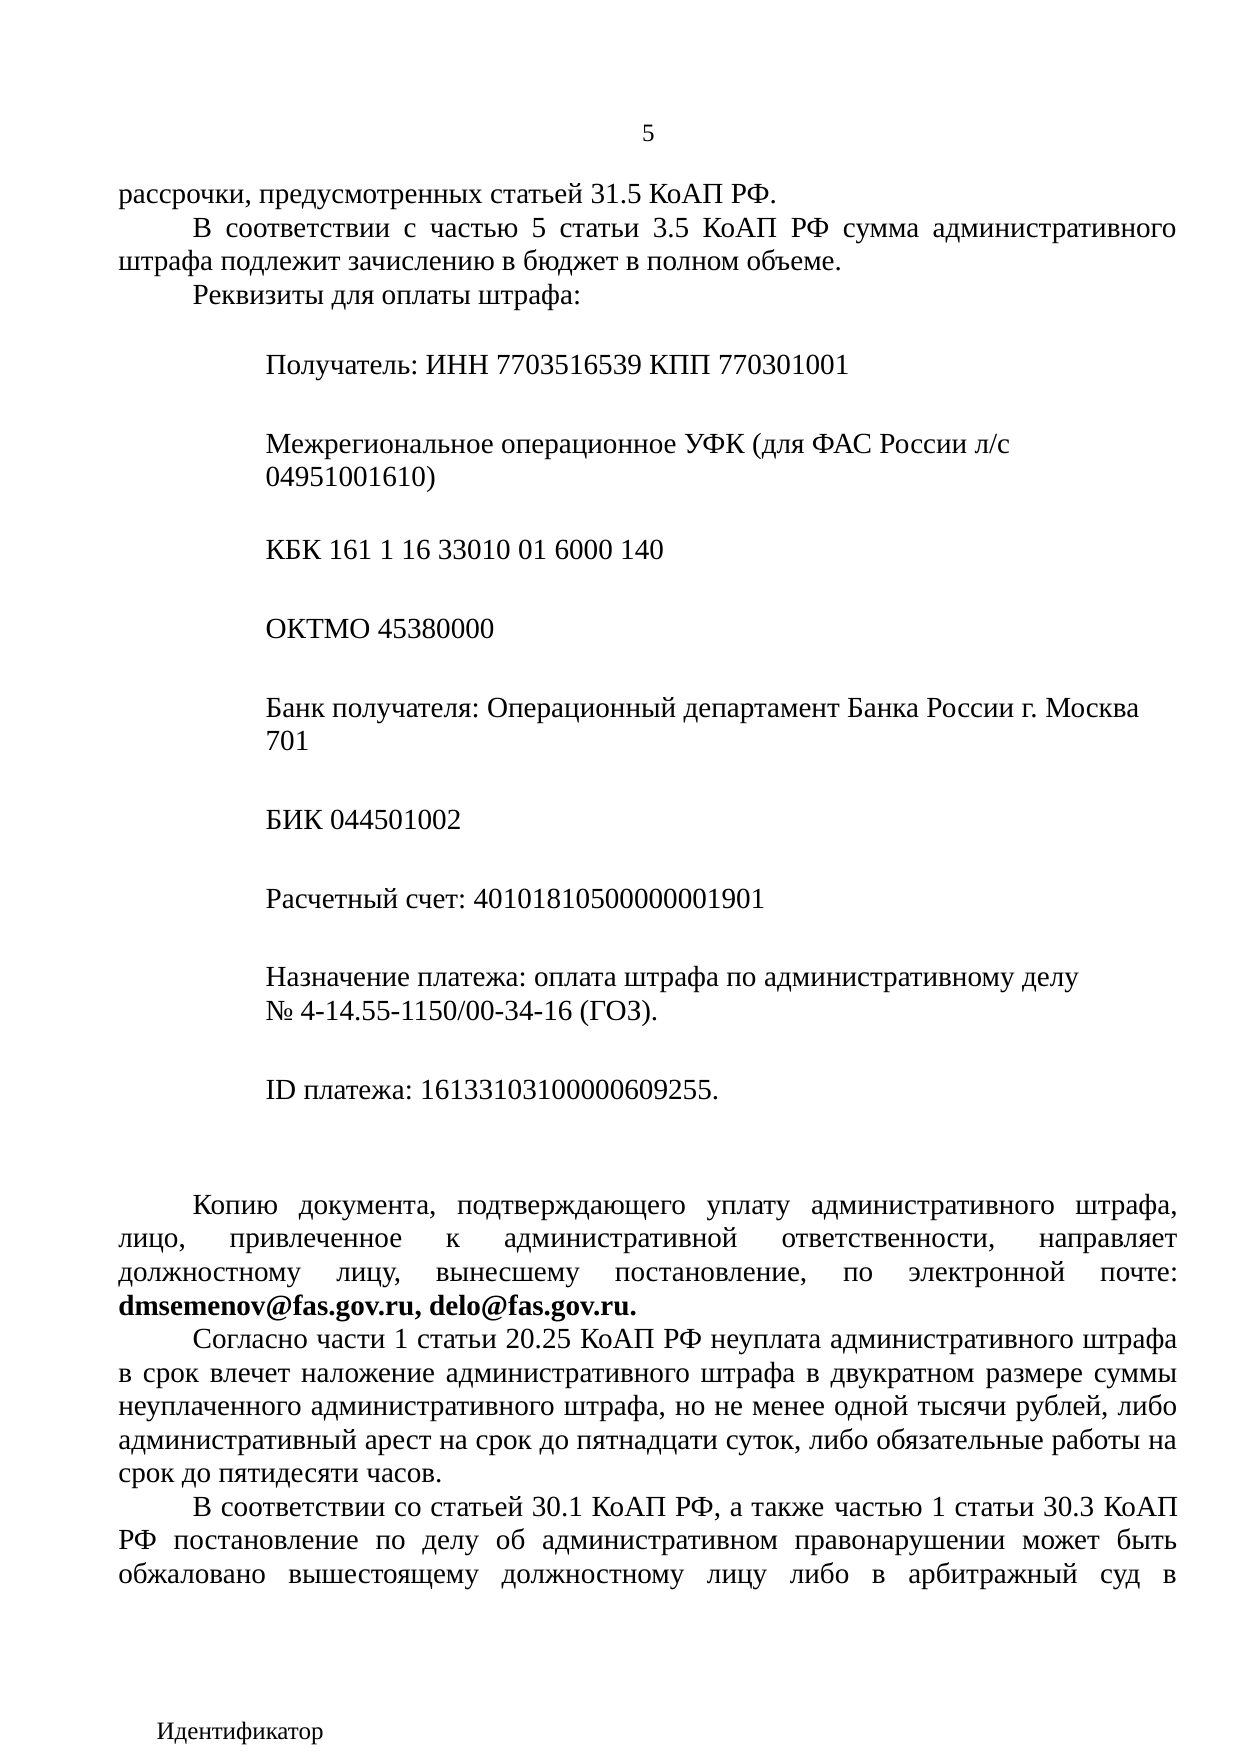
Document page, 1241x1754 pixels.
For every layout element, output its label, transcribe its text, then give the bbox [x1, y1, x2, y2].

text КБК 161 1 16 33010 01 6000 140 [265, 532, 1178, 566]
text Реквизиты для оплаты штрафа: [118, 277, 1178, 311]
text Межрегиональное операционное УФК (для ФАС России л/с 04951001610) [265, 426, 1178, 526]
text Расчетный счет: 40101810500000001901 [265, 881, 1178, 914]
text ID платежа: 16133103100000609255. [265, 1072, 1178, 1105]
text Банк получателя: Операционный департамент Банка России г. Москва 701 [265, 690, 1178, 757]
text рассрочки, предусмотренных статьей 31.5 КоАП РФ. [118, 176, 1178, 210]
text Получатель: ИНН 7703516539 КПП 770301001 [265, 347, 1178, 381]
text Копию документа, подтверждающего уплату административного штрафа, лицо, привлеченное к административной ответственности, направляет должностному лицу, вынесшему постановление, по электронной почте: dmsemenov@fas.gov.ru, delo@fas.gov.ru. [118, 1187, 1178, 1321]
text Назначение платежа: оплата штрафа по административному делу № 4-14.55-1150/00-34-16 (ГОЗ). [265, 959, 1178, 1027]
text БИК 044501002 [265, 802, 1178, 836]
text Согласно части 1 статьи 20.25 КоАП РФ неуплата административного штрафа в срок влечет наложение административного штрафа в двукратном размере суммы неуплаченного административного штрафа, но не менее одной тысячи рублей, либо административный арест на срок до пятнадцати суток, либо обязательные работы на срок до пятидесяти часов. [118, 1321, 1178, 1489]
text В соответствии со статьей 30.1 КоАП РФ, а также частью 1 статьи 30.3 КоАП РФ постановление по делу об административном правонарушении может быть обжаловано вышестоящему должностному лицу либо в арбитражный суд в [118, 1489, 1178, 1589]
text В соответствии с частью 5 статьи 3.5 КоАП РФ сумма административного штрафа подлежит зачислению в бюджет в полном объеме. [118, 210, 1178, 277]
text ОКТМО 45380000 [265, 611, 1178, 644]
